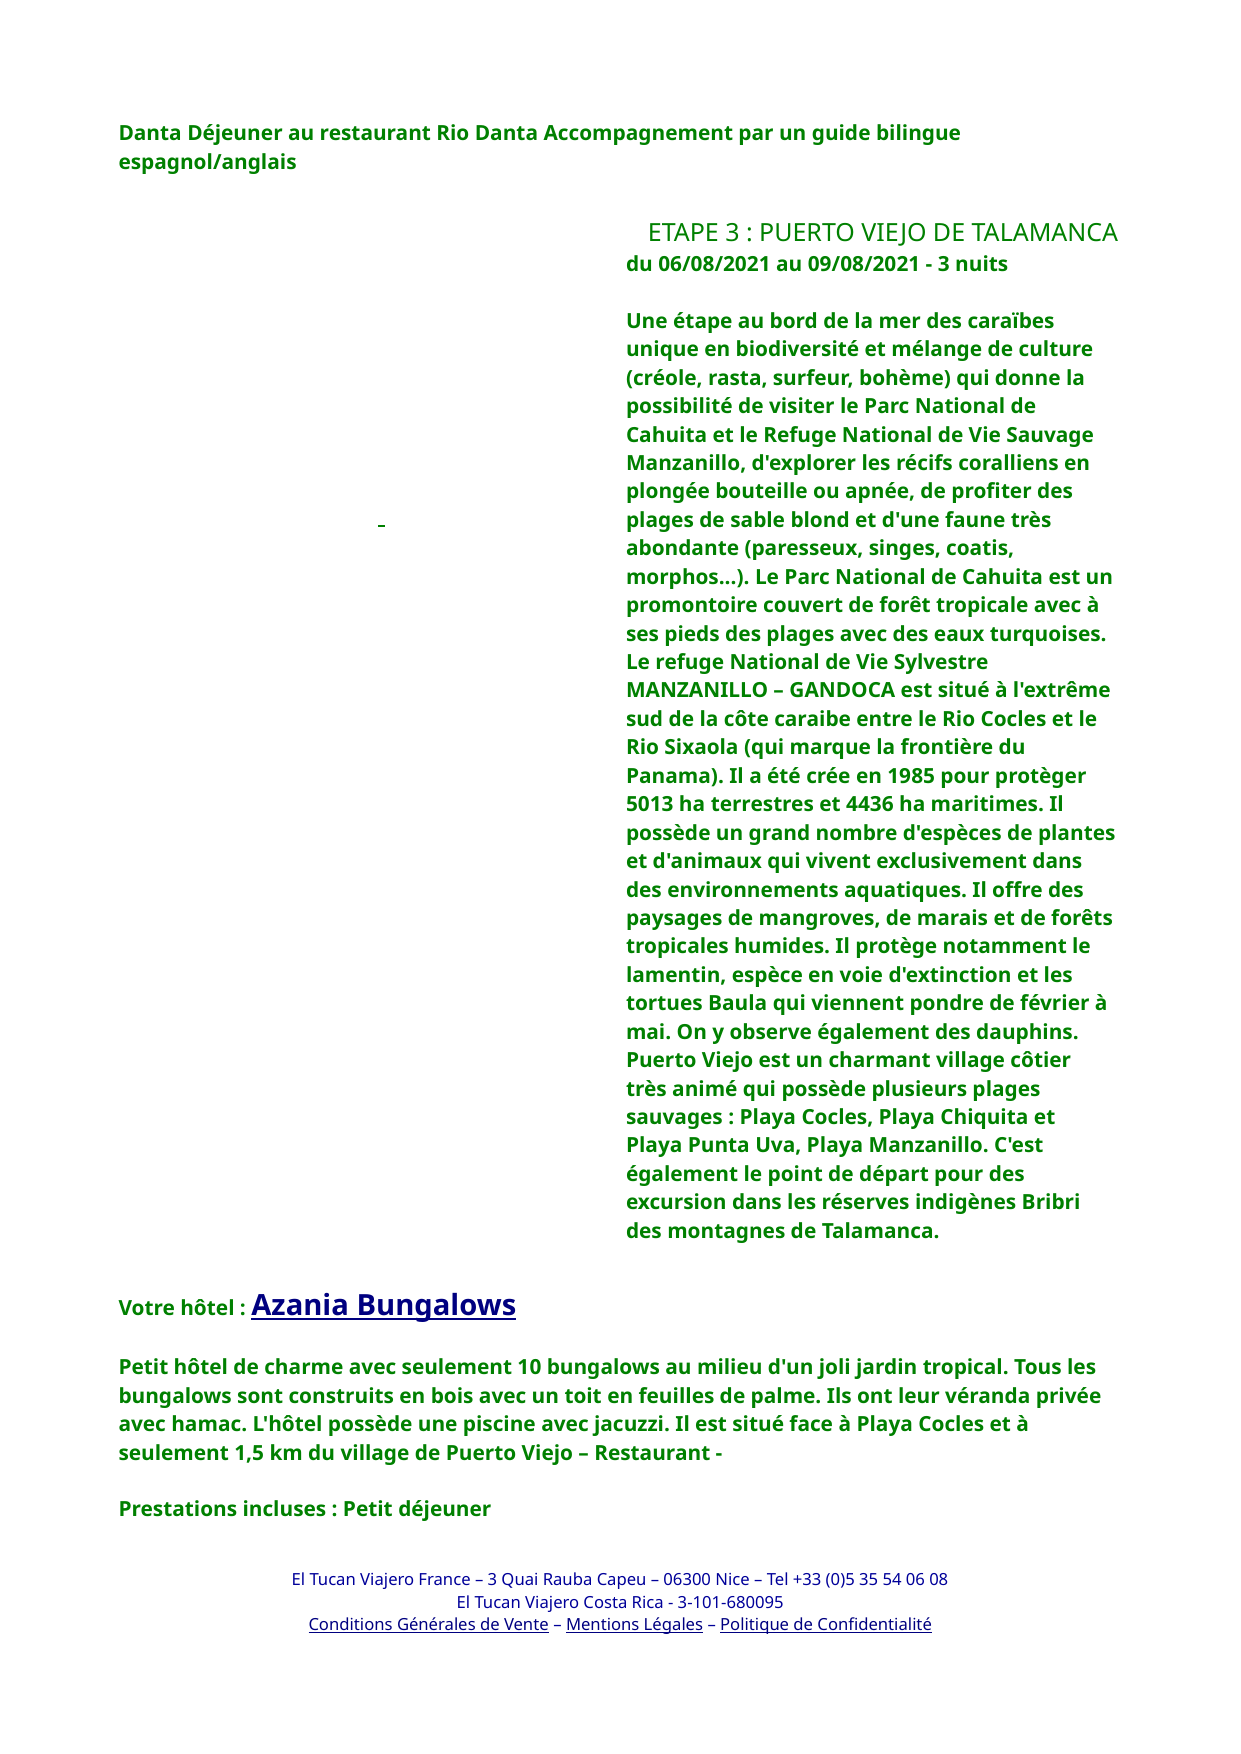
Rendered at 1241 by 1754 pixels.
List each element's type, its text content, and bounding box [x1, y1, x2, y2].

table_header ETAPE 3 : PUERTO VIEJO DE TALAMANCA du 06/08/2021 au 09/08/2021 - 3 nuits Une étape au bord de la mer des caraïbes unique en biodiversité et mélange de culture (créole, rasta, surfeur, bohème) qui donne la possibilité de visiter le Parc National de Cahuita et le Refuge National de Vie Sauvage Manzanillo, d'explorer les récifs coralliens en plongée bouteille ou apnée, de profiter des plages de sable blond et d'une faune très abondante (paresseux, singes, coatis, morphos...). Le Parc National de Cahuita est un promontoire couvert de forêt tropicale avec à ses pieds des plages avec des eaux turquoises. Le refuge National de Vie Sylvestre MANZANILLO – GANDOCA est situé à l'extrême sud de la côte caraibe entre le Rio Cocles et le Rio Sixaola (qui marque la frontière du Panama). Il a été crée en 1985 pour protèger 5013 ha terrestres et 4436 ha maritimes. Il possède un grand nombre d'espèces de plantes et d'animaux qui vivent exclusivement dans des environnements aquatiques. Il offre des paysages de mangroves, de marais et de forêts tropicales humides. Il protège notamment le lamentin, espèce en voie d'extinction et les tortues Baula qui viennent pondre de février à mai. On y observe également des dauphins. Puerto Viejo est un charmant village côtier très animé qui possède plusieurs plages sauvages : Playa Cocles, Playa Chiquita et Playa Punta Uva, Playa Manzanillo. C'est également le point de départ pour des excursion dans les réserves indigènes Bribri des montagnes de Talamanca. [620, 209, 1122, 1250]
table_header [118, 209, 620, 1250]
text Danta Déjeuner au restaurant Rio Danta Accompagnement par un guide bilingue espagnol/anglais [118, 118, 1122, 175]
text Prestations incluses : Petit déjeuner [118, 1494, 1122, 1523]
text Votre hôtel : Azania Bungalows [118, 1284, 1122, 1324]
text Petit hôtel de charme avec seulement 10 bungalows au milieu d'un joli jardin tropical. Tous les bungalows sont construits en bois avec un toit en feuilles de palme. Ils ont leur véranda privée avec hamac. L'hôtel possède une piscine avec jacuzzi. Il est situé face à Playa Cocles et à seulement 1,5 km du village de Puerto Viejo – Restaurant - [118, 1352, 1122, 1466]
